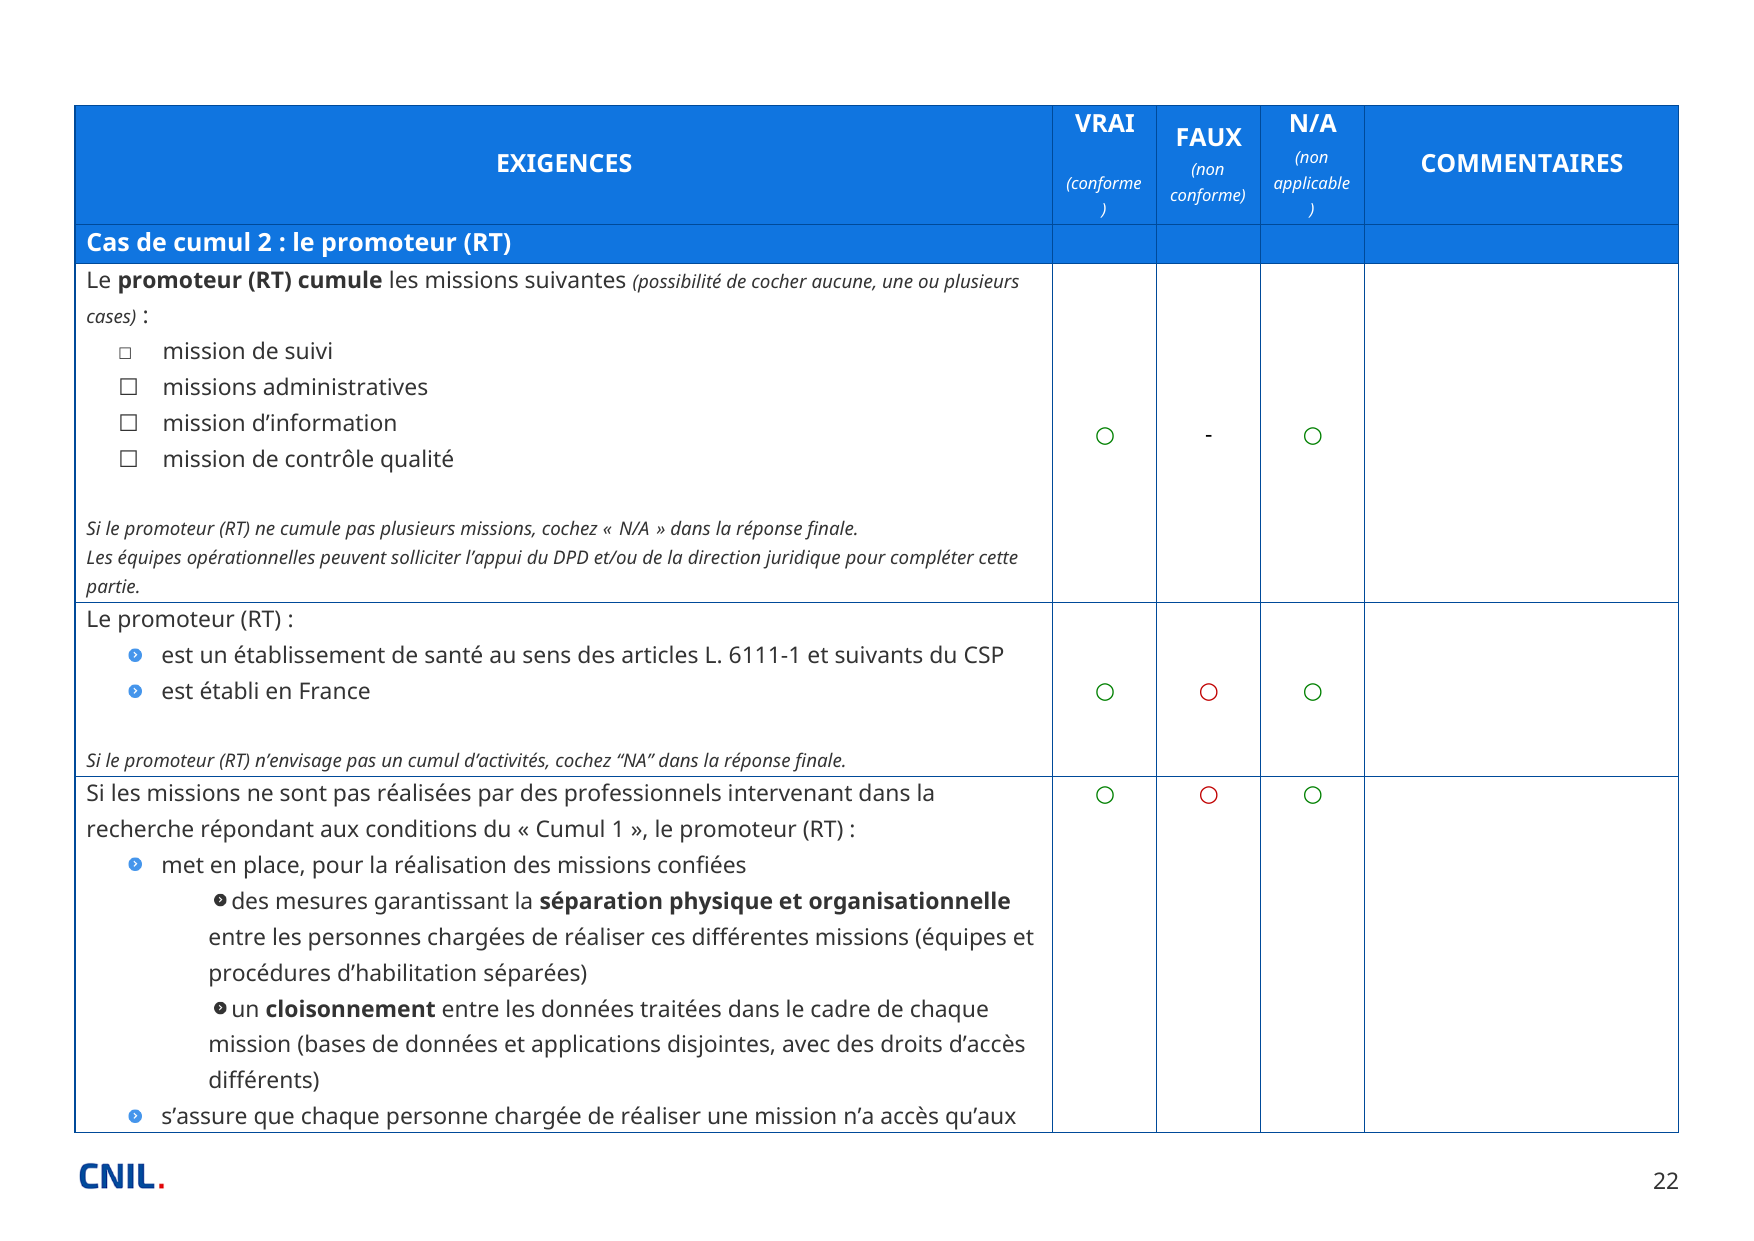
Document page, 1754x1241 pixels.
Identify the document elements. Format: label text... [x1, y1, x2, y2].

table_cell Le promoteur (RT) : est un établissement de santé au sens des articles L. 6111-1 et suivants du CSP est établi en France Si le promoteur (RT) n’envisage pas un cumul d’activités, cochez “NA” dans la réponse finale. [76, 603, 1052, 776]
table_cell [1365, 777, 1678, 1132]
table_cell [1157, 225, 1260, 263]
table_cell [1261, 225, 1364, 263]
table_cell [1053, 225, 1156, 263]
table_cell Si les missions ne sont pas réalisées par des professionnels intervenant dans la recherche répondant aux conditions du « Cumul 1 », le promoteur (RT) : met en place, pour la réalisation des missions confiées des mesures garantissant la séparation physique et organisationnelle entre les personnes chargées de réaliser ces différentes missions (équipes et procédures d’habilitation séparées) un cloisonnement entre les données traitées dans le cadre de chaque mission (bases de données et applications disjointes, avec des droits d’accès différents) s’assure que chaque personne chargée de réaliser une mission n’a accès qu’aux [76, 777, 1052, 1132]
table_cell ○ [1157, 603, 1260, 776]
table_header VRAI (conforme) [1053, 106, 1156, 224]
table_cell ○ [1261, 603, 1364, 776]
table_cell ○ [1053, 777, 1156, 1132]
table_cell [1365, 225, 1678, 263]
table_cell ○ [1261, 264, 1364, 602]
table_cell ○ [1053, 264, 1156, 602]
table_header EXIGENCES [76, 106, 1052, 224]
table_cell Cas de cumul 2 : le promoteur (RT) [76, 225, 1052, 263]
table_header N/A (non applicable) [1261, 106, 1364, 224]
table_cell ○ [1157, 777, 1260, 1132]
table_cell - [1157, 264, 1260, 602]
table_cell ○ [1261, 777, 1364, 1132]
table_header FAUX (non conforme) [1157, 106, 1260, 224]
table_cell [1365, 603, 1678, 776]
table_header COMMENTAIRES [1365, 106, 1678, 224]
table_cell Le promoteur (RT) cumule les missions suivantes (possibilité de cocher aucune, une ou plusieurs cases) : ☐ mission de suivi ☐ missions administratives ☐ mission d’information ☐ mission de contrôle qualité Si le promoteur (RT) ne cumule pas plusieurs missions, cochez « N/A » dans la réponse finale. Les équipes opérationnelles peuvent solliciter l’appui du DPD et/ou de la direction juridique pour compléter cette partie. [76, 264, 1052, 602]
table_cell [1365, 264, 1678, 602]
table_cell ○ [1053, 603, 1156, 776]
